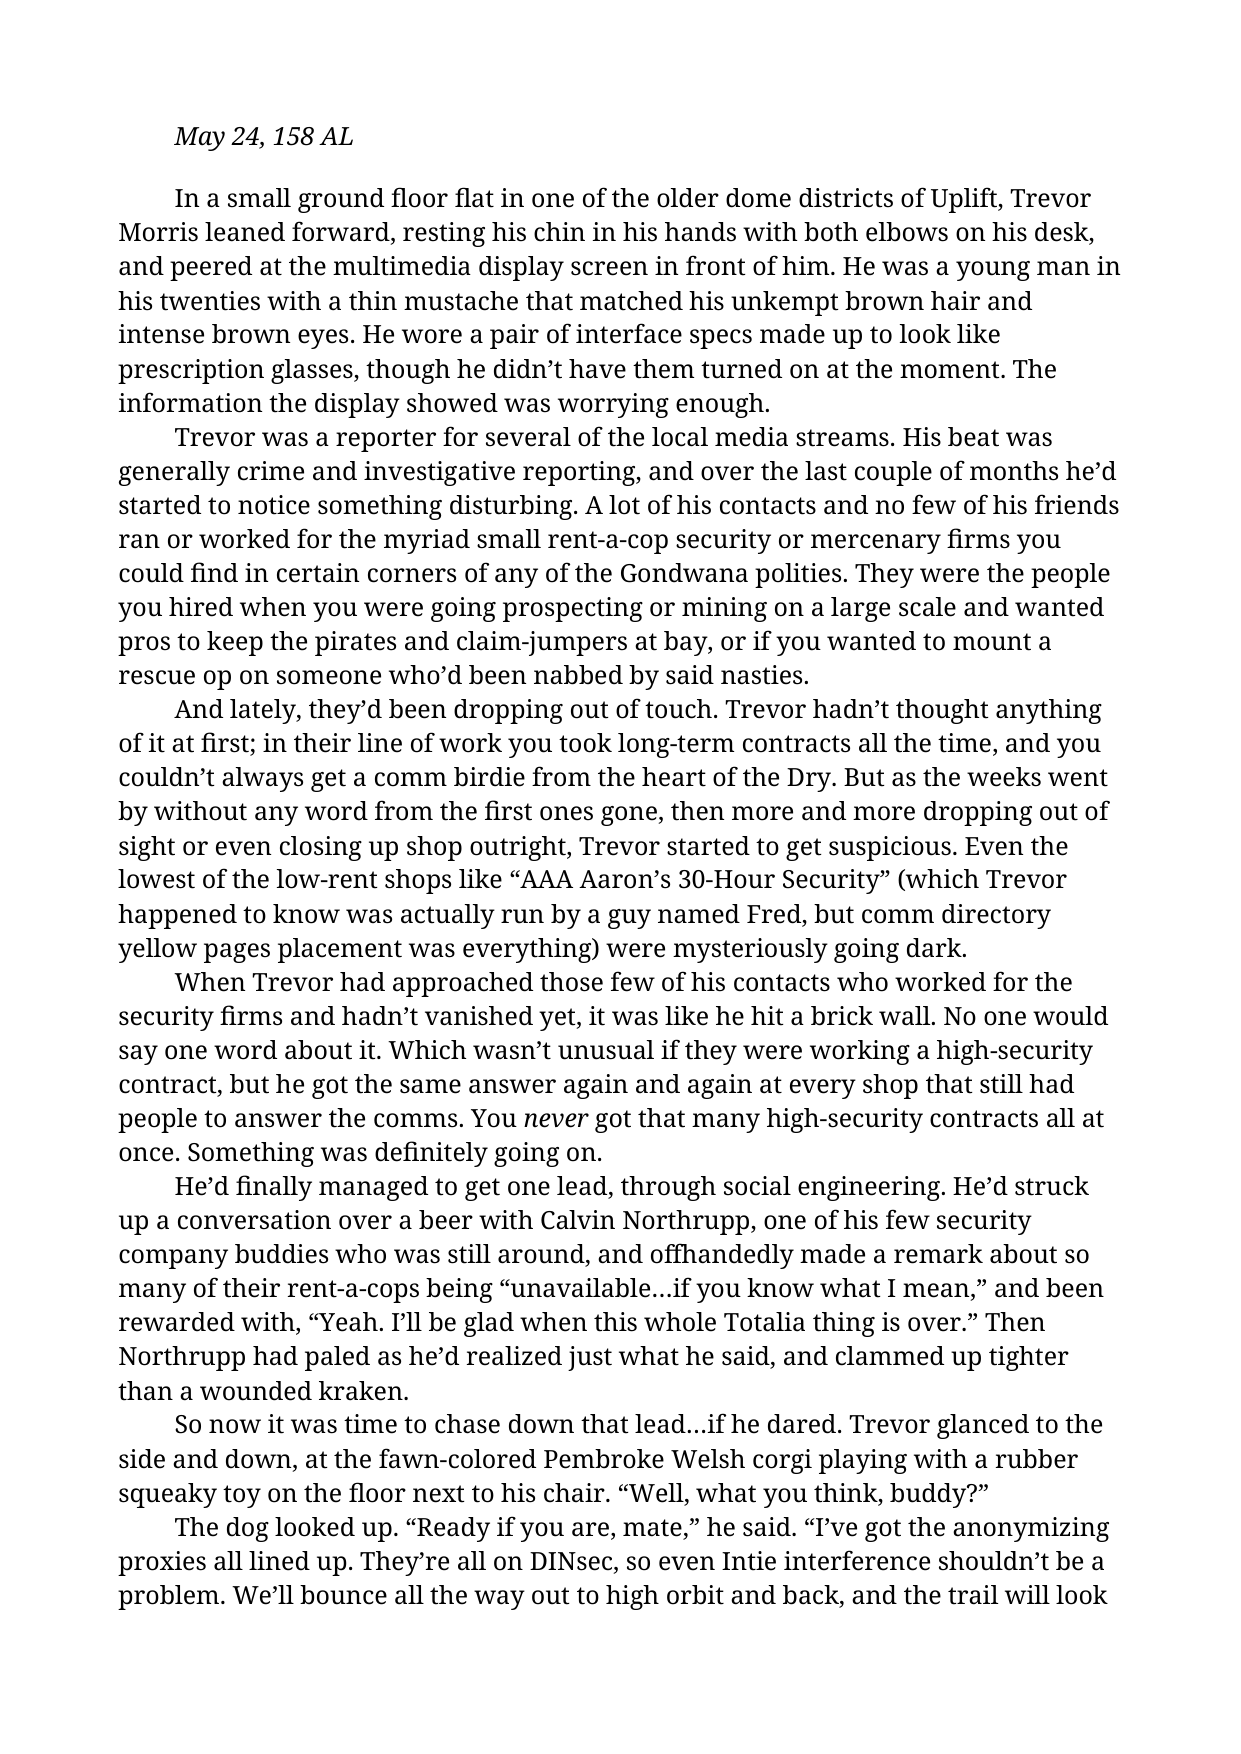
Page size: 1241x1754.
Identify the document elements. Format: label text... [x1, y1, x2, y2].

text When Trevor had approached those few of his contacts who worked for the security firms and hadn’t vanished yet, it was like he hit a brick wall. No one would say one word about it. Which wasn’t unusual if they were working a high-security contract, but he got the same answer again and again at every shop that still had people to answer the comms. You never got that many high-security contracts all at once. Something was definitely going on. [118, 964, 1122, 1169]
text And lately, they’d been dropping out of touch. Trevor hadn’t thought anything of it at first; in their line of work you took long-term contracts all the time, and you couldn’t always get a comm birdie from the heart of the Dry. But as the weeks went by without any word from the first ones gone, then more and more dropping out of sight or even closing up shop outright, Trevor started to get suspicious. Even the lowest of the low-rent shops like “AAA Aaron’s 30-Hour Security” (which Trevor happened to know was actually run by a guy named Fred, but comm directory yellow pages placement was everything) were mysteriously going dark. [118, 692, 1122, 964]
text The dog looked up. “Ready if you are, mate,” he said. “I’ve got the anonymizing proxies all lined up. They’re all on DINsec, so even Intie interference shouldn’t be a problem. We’ll bounce all the way out to high orbit and back, and the trail will look [118, 1509, 1122, 1612]
text In a small ground floor flat in one of the older dome districts of Uplift, Trevor Morris leaned forward, resting his chin in his hands with both elbows on his desk, and peered at the multimedia display screen in front of him. He was a young man in his twenties with a thin mustache that matched his unkempt brown hair and intense brown eyes. He wore a pair of interface specs made up to look like prescription glasses, though he didn’t have them turned on at the moment. The information the display showed was worrying enough. [118, 181, 1122, 419]
text May 24, 158 AL [118, 118, 1122, 152]
text He’d finally managed to get one lead, through social engineering. He’d struck up a conversation over a beer with Calvin Northrupp, one of his few security company buddies who was still around, and offhandedly made a remark about so many of their rent-a-cops being “unavailable…if you know what I mean,” and been rewarded with, “Yeah. I’ll be glad when this whole Totalia thing is over.” Then Northrupp had paled as he’d realized just what he said, and clammed up tighter than a wounded kraken. [118, 1169, 1122, 1407]
text So now it was time to chase down that lead…if he dared. Trevor glanced to the side and down, at the fawn-colored Pembroke Welsh corgi playing with a rubber squeaky toy on the floor next to his chair. “Well, what you think, buddy?” [118, 1407, 1122, 1509]
text Trevor was a reporter for several of the local media streams. His beat was generally crime and investigative reporting, and over the last couple of months he’d started to notice something disturbing. A lot of his contacts and no few of his friends ran or worked for the myriad small rent-a-cop security or mercenary firms you could find in certain corners of any of the Gondwana polities. They were the people you hired when you were going prospecting or mining on a large scale and wanted pros to keep the pirates and claim-jumpers at bay, or if you wanted to mount a rescue op on someone who’d been nabbed by said nasties. [118, 419, 1122, 692]
